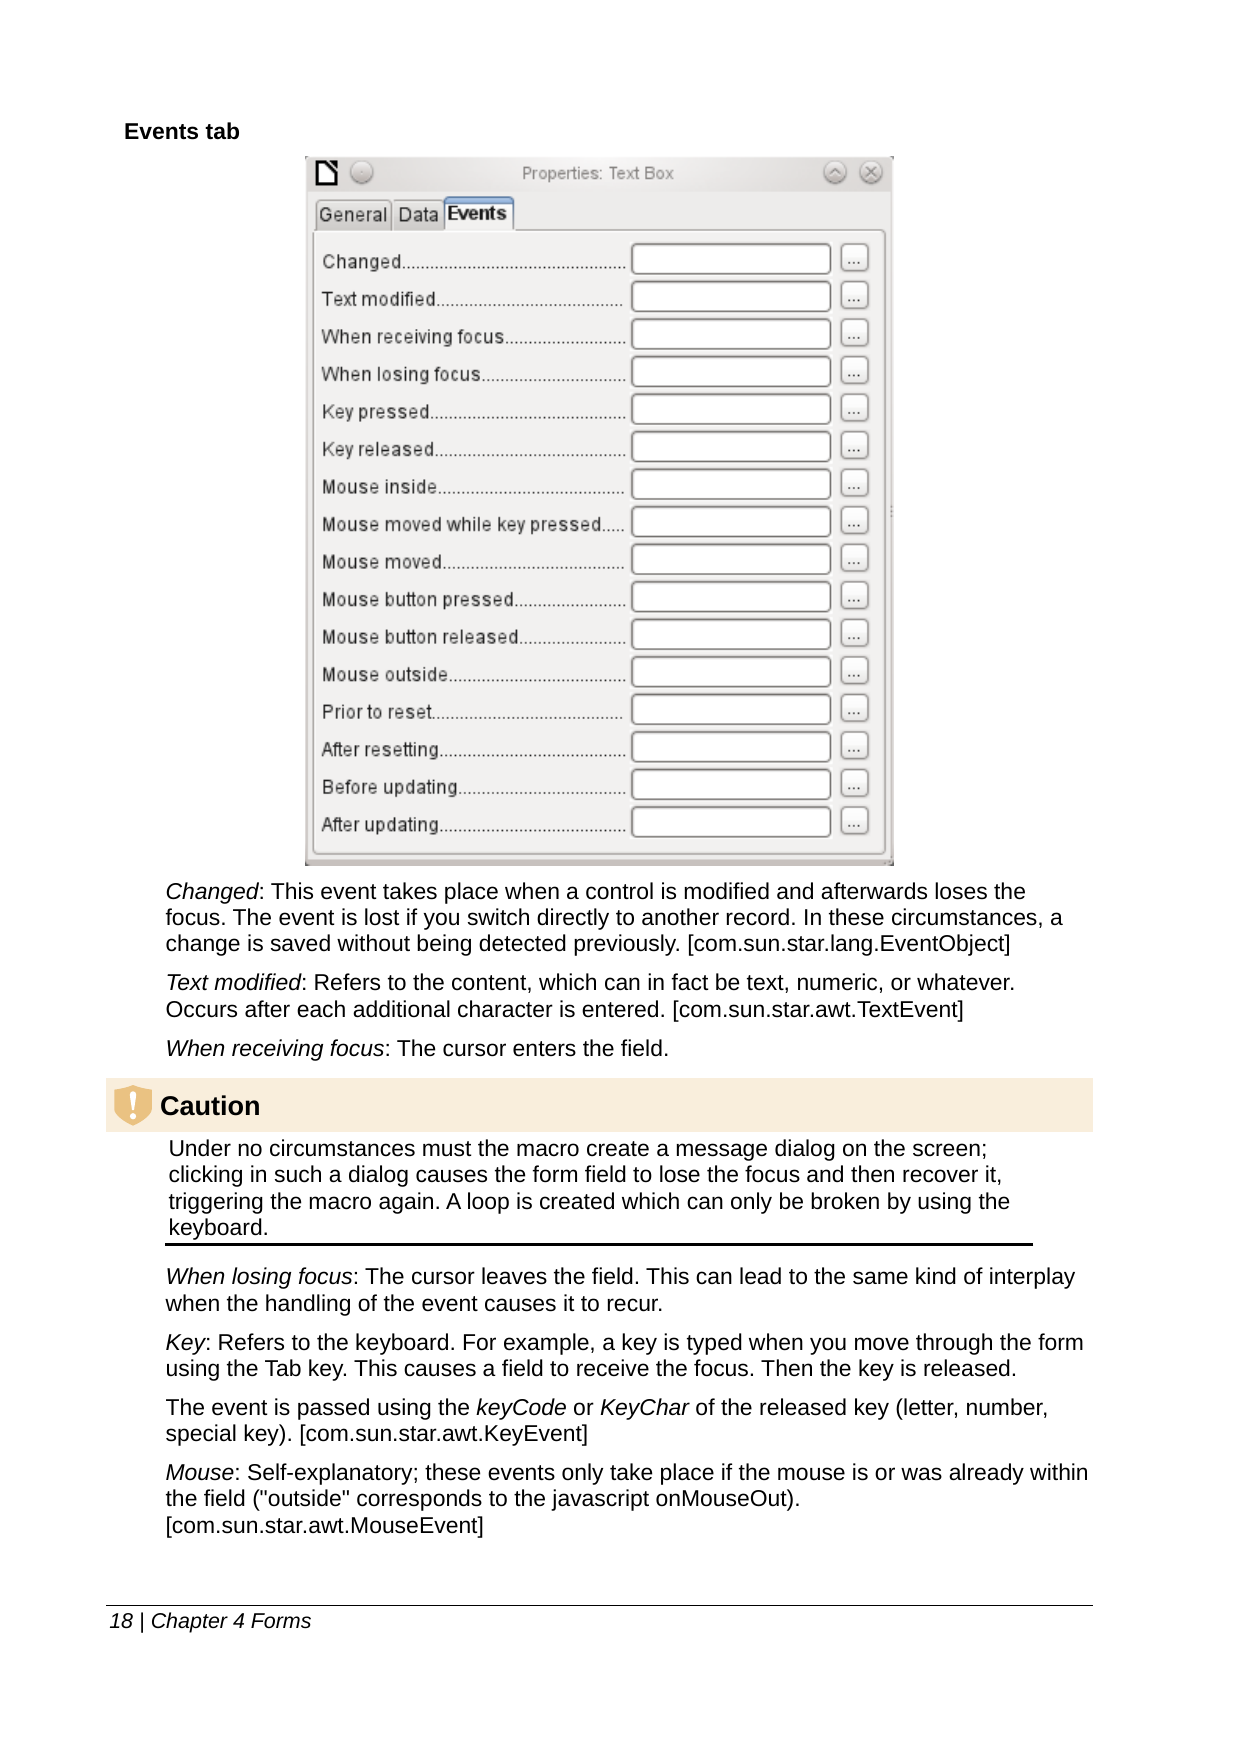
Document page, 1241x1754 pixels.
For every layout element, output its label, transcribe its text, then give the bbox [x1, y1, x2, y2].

text When receiving focus: The cursor enters the field. [165, 1034, 1093, 1061]
text Under no circumstances must the macro create a message dialog on the screen; clicking in such a dialog causes the form field to lose the focus and then recover it, triggering the macro again. A loop is created which can only be broken by using the keyboard. [165, 1132, 1033, 1243]
text The event is passed using the keyCode or KeyChar of the released key (letter, number, special key). [com.sun.star.awt.KeyEvent] [165, 1394, 1093, 1446]
text Key: Refers to the keyboard. For example, a key is typed when you move through the form using the Tab key. This causes a field to receive the focus. Then the key is released. [165, 1328, 1093, 1381]
text When losing focus: The cursor leaves the field. This can lead to the same kind of interplay when the handling of the event causes it to recur. [165, 1263, 1093, 1316]
text Text modified: Refers to the content, which can in fact be text, numeric, or whatever. Occurs after each additional character is entered. [com.sun.star.awt.TextEvent] [165, 969, 1093, 1022]
picture [305, 156, 894, 866]
text Mouse: Self-explanatory; these events only take place if the mouse is or was already within the field ("outside" corresponds to the javascript onMouseOut). [com.sun.star.awt.MouseEvent] [165, 1459, 1093, 1538]
text Changed: This event takes place when a control is modified and afterwards loses the focus. The event is lost if you switch directly to another record. In these circumstances, a change is saved without being detected previously. [com.sun.star.lang.EventObject] [165, 878, 1093, 957]
text Events tab [124, 118, 1093, 144]
subtitle Caution [106, 1078, 1093, 1132]
